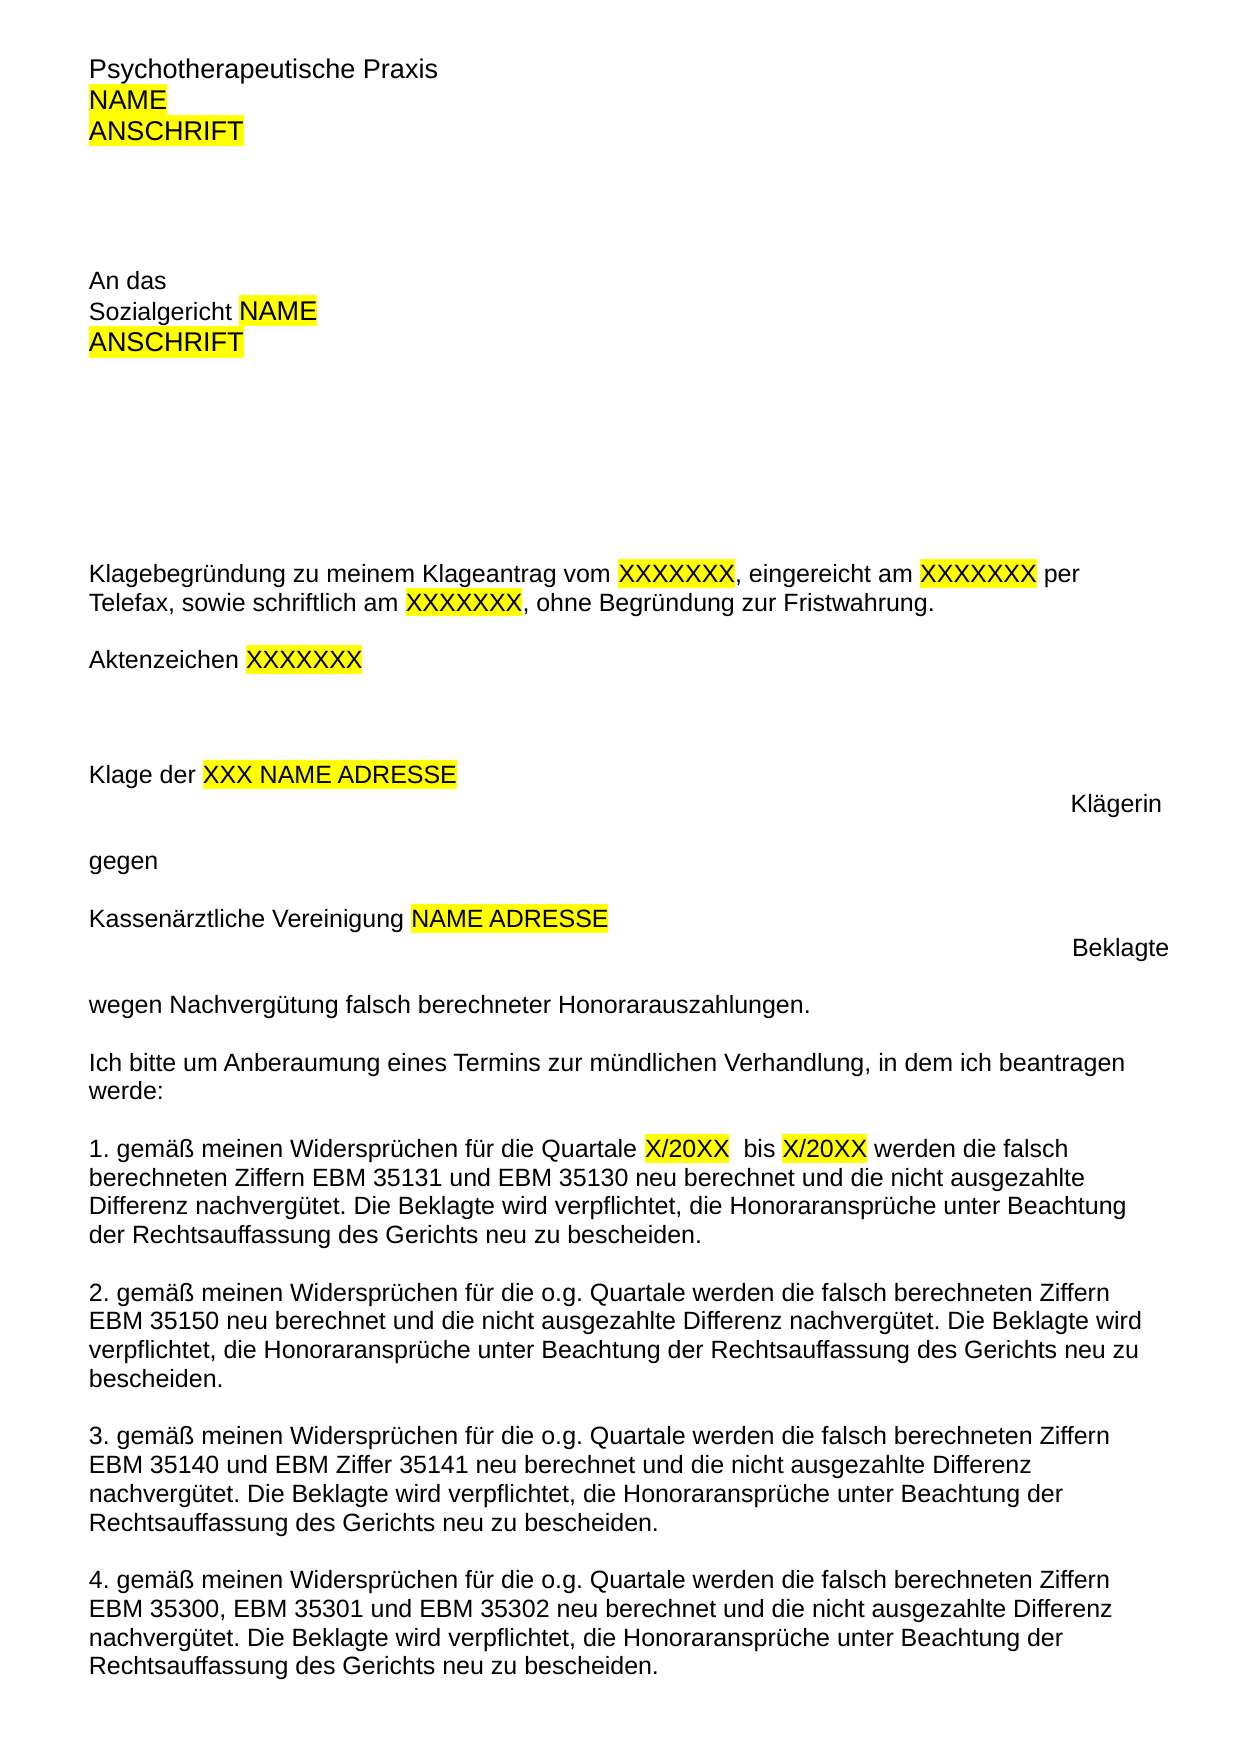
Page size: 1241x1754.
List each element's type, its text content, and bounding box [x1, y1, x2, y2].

text Klägerin [89, 789, 1169, 818]
text Aktenzeichen XXXXXXX [89, 645, 1169, 674]
text Ich bitte um Anberaumung eines Termins zur mündlichen Verhandlung, in dem ich beantragen werde: [89, 1048, 1169, 1105]
text Psychotherapeutische Praxis [89, 53, 1169, 84]
text 3. gemäß meinen Widersprüchen für die o.g. Quartale werden die falsch berechneten Ziffern EBM 35140 und EBM Ziffer 35141 neu berechnet und die nicht ausgezahlte Differenz nachvergütet. Die Beklagte wird verpflichtet, die Honoraransprüche unter Beachtung der Rechtsauffassung des Gerichts neu zu bescheiden. [89, 1421, 1169, 1536]
text Beklagte [89, 933, 1169, 961]
text ANSCHRIFT [89, 115, 1169, 146]
text NAME [89, 84, 1169, 115]
text ANSCHRIFT [89, 326, 1169, 358]
text 1. gemäß meinen Widersprüchen für die Quartale X/20XX bis X/20XX werden die falsch berechneten Ziffern EBM 35131 und EBM 35130 neu berechnet und die nicht ausgezahlte Differenz nachvergütet. Die Beklagte wird verpflichtet, die Honoraransprüche unter Beachtung der Rechtsauffassung des Gerichts neu zu bescheiden. [89, 1134, 1169, 1249]
text gegen [89, 846, 1169, 875]
text Sozialgericht NAME [89, 295, 1169, 326]
text wegen Nachvergütung falsch berechneter Honorarauszahlungen. [89, 990, 1169, 1019]
text Klage der XXX NAME ADRESSE [89, 760, 1169, 789]
text Klagebegründung zu meinem Klageantrag vom XXXXXXX, eingereicht am XXXXXXX per Telefax, sowie schriftlich am XXXXXXX, ohne Begründung zur Fristwahrung. [89, 559, 1169, 616]
text 2. gemäß meinen Widersprüchen für die o.g. Quartale werden die falsch berechneten Ziffern EBM 35150 neu berechnet und die nicht ausgezahlte Differenz nachvergütet. Die Beklagte wird verpflichtet, die Honoraransprüche unter Beachtung der Rechtsauffassung des Gerichts neu zu bescheiden. [89, 1278, 1169, 1393]
text Kassenärztliche Vereinigung NAME ADRESSE [89, 904, 1169, 933]
text An das [89, 266, 1169, 295]
text 4. gemäß meinen Widersprüchen für die o.g. Quartale werden die falsch berechneten Ziffern EBM 35300, EBM 35301 und EBM 35302 neu berechnet und die nicht ausgezahlte Differenz nachvergütet. Die Beklagte wird verpflichtet, die Honoraransprüche unter Beachtung der Rechtsauffassung des Gerichts neu zu bescheiden. [89, 1565, 1169, 1680]
